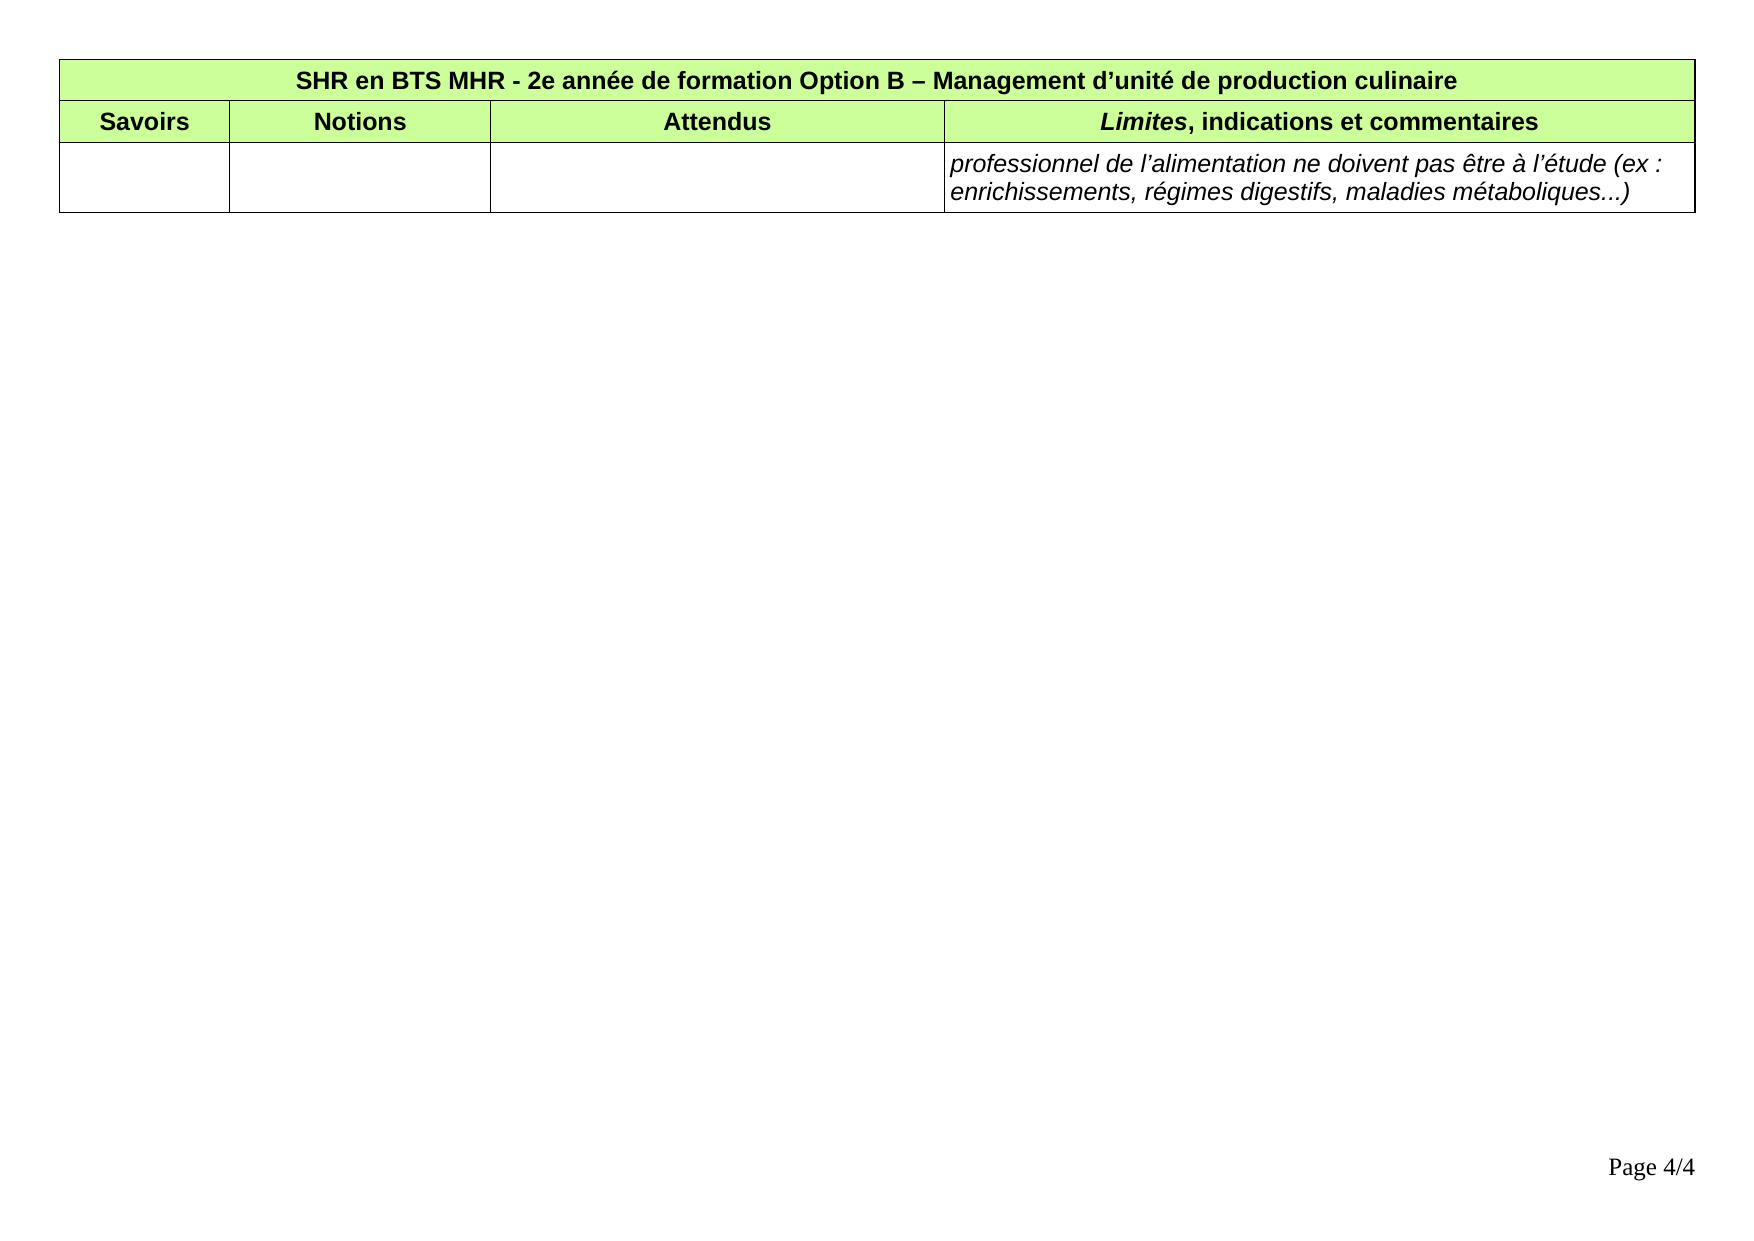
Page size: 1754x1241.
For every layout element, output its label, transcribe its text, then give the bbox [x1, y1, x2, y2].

table_cell Notions [230, 101, 490, 142]
table_cell [230, 143, 490, 212]
table_cell Savoirs [60, 101, 229, 142]
table_header SHR en BTS MHR - 2e année de formation Option B – Management d’unité de production culinaire [60, 60, 1694, 100]
table_cell [60, 143, 229, 212]
table_cell Limites, indications et commentaires [945, 101, 1694, 142]
table_cell professionnel de l’alimentation ne doivent pas être à l’étude (ex : enrichissements, régimes digestifs, maladies métaboliques...) [945, 143, 1694, 212]
table_cell Attendus [491, 101, 944, 142]
table_cell [491, 143, 944, 212]
